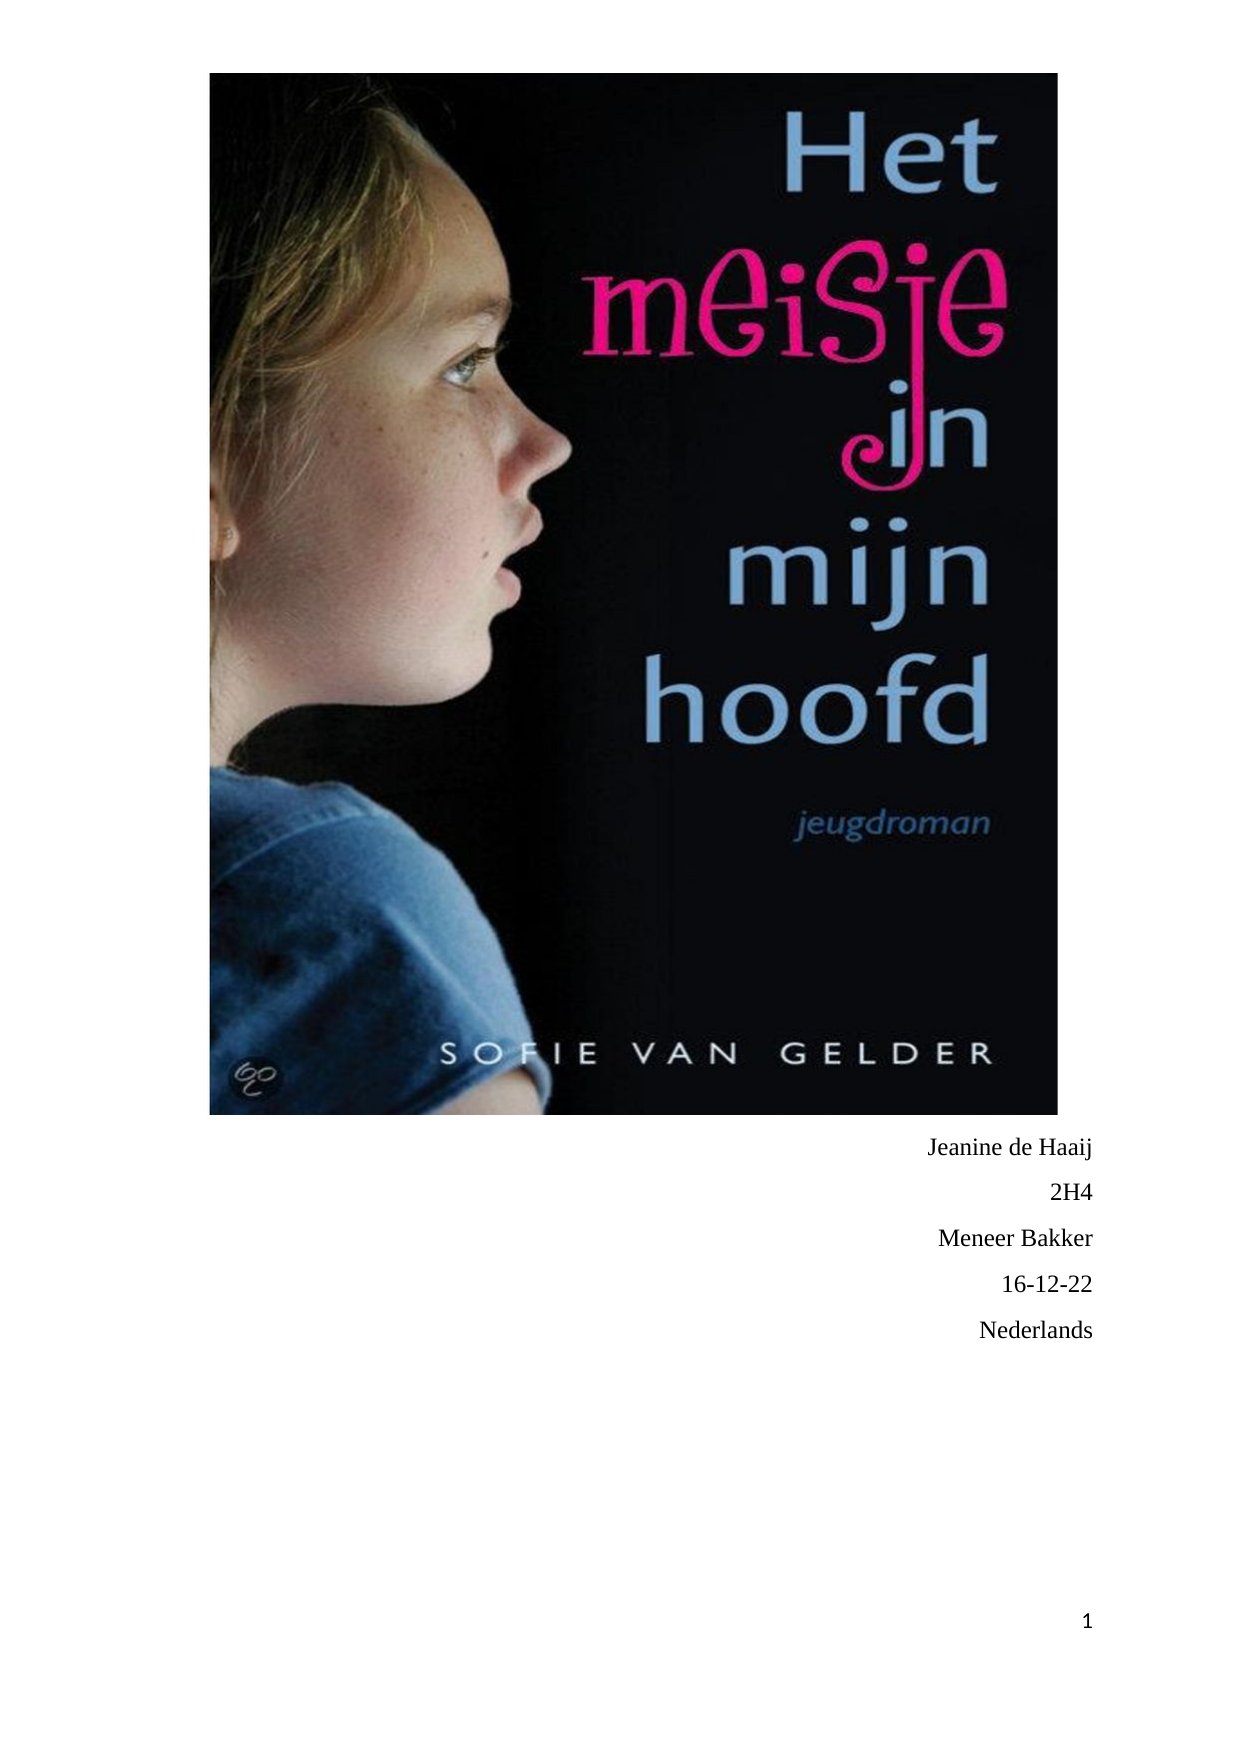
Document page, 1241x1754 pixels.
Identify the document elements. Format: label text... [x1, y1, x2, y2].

text 16-12-22 [207, 1269, 1093, 1298]
text Nederlands [207, 1315, 1093, 1344]
text Jeanine de Haaij [207, 1132, 1093, 1160]
text 2H4 [207, 1177, 1093, 1206]
text Meneer Bakker [207, 1223, 1093, 1252]
